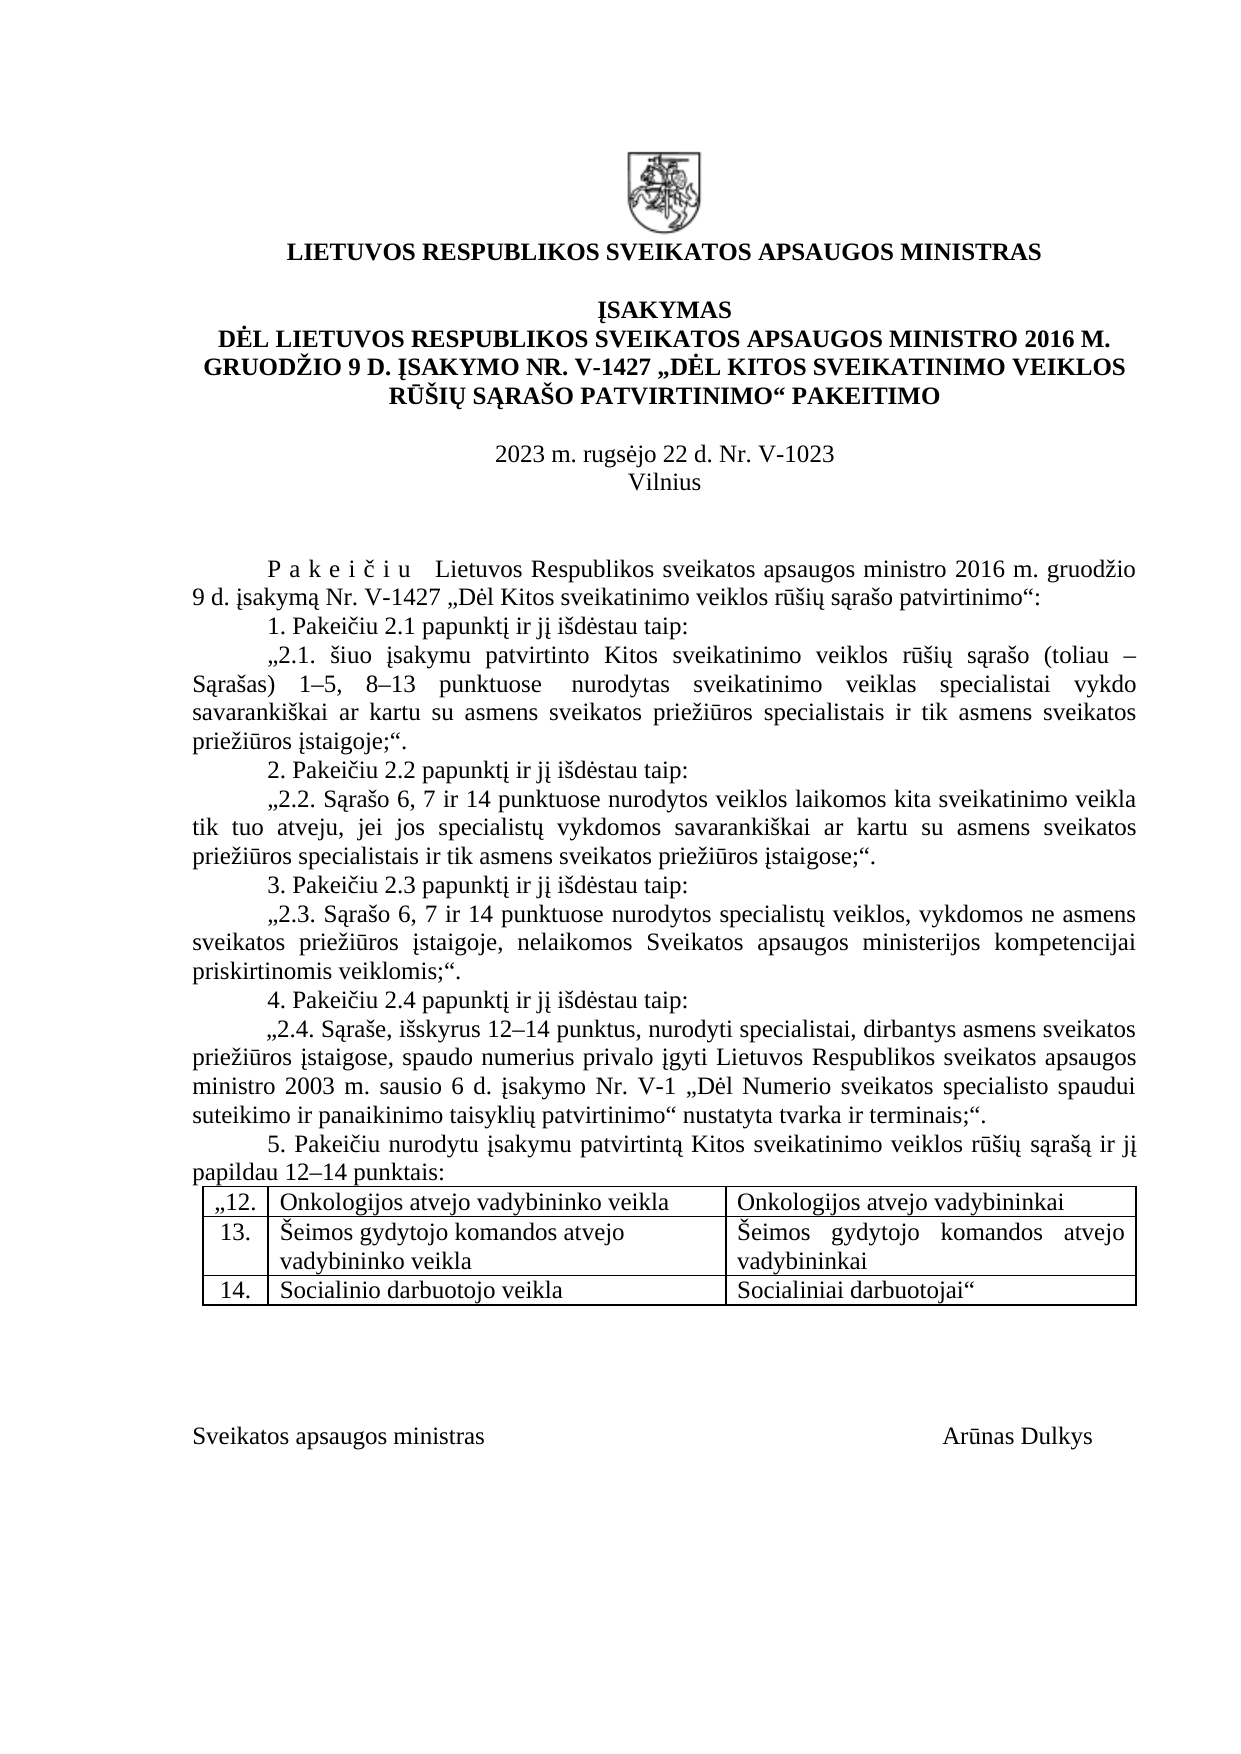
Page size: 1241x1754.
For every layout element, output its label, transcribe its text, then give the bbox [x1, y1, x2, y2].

text 3. Pakeičiu 2.3 papunktį ir jį išdėstau taip: [192, 870, 1137, 899]
text 4. Pakeičiu 2.4 papunktį ir jį išdėstau taip: [192, 985, 1137, 1014]
text 2023 m. rugsėjo 22 d. Nr. V-1023 [192, 439, 1137, 467]
text Sveikatos apsaugos ministras Arūnas Dulkys [192, 1421, 1137, 1450]
table_header Onkologijos atvejo vadybininkai [727, 1187, 1135, 1216]
text 2. Pakeičiu 2.2 papunktį ir jį išdėstau taip: [192, 755, 1137, 784]
table_header Onkologijos atvejo vadybininko veikla [269, 1187, 725, 1216]
table_cell 13. [204, 1217, 267, 1274]
table_cell Socialiniai darbuotojai“ [727, 1276, 1135, 1304]
text LIETUVOS RESPUBLIKOS SVEIKATOS APSAUGOS MINISTRAS [192, 237, 1137, 266]
text Vilnius [192, 467, 1137, 496]
text ĮSAKYMAS [192, 295, 1137, 324]
text 5. Pakeičiu nurodytu įsakymu patvirtintą Kitos sveikatinimo veiklos rūšių sąrašą ir jį papildau 12–14 punktais: [192, 1129, 1137, 1186]
table_cell 14. [204, 1276, 267, 1304]
text „2.4. Sąraše, išskyrus 12–14 punktus, nurodyti specialistai, dirbantys asmens sveikatos priežiūros įstaigose, spaudo numerius privalo įgyti Lietuvos Respublikos sveikatos apsaugos ministro 2003 m. sausio 6 d. įsakymo Nr. V-1 „Dėl Numerio sveikatos specialisto spaudui suteikimo ir panaikinimo taisyklių patvirtinimo“ nustatyta tvarka ir terminais;“. [192, 1014, 1137, 1129]
table_cell Šeimos gydytojo komandos atvejo vadybininkai [727, 1217, 1135, 1274]
text „2.3. Sąrašo 6, 7 ir 14 punktuose nurodytos specialistų veiklos, vykdomos ne asmens sveikatos priežiūros įstaigoje, nelaikomos Sveikatos apsaugos ministerijos kompetencijai priskirtinomis veiklomis;“. [192, 899, 1137, 985]
text „2.1. šiuo įsakymu patvirtinto Kitos sveikatinimo veiklos rūšių sąrašo (toliau – Sąrašas) 1–5, 8–13 punktuose nurodytas sveikatinimo veiklas specialistai vykdo savarankiškai ar kartu su asmens sveikatos priežiūros specialistais ir tik asmens sveikatos priežiūros įstaigoje;“. [192, 640, 1137, 755]
text P a k e i č i u Lietuvos Respublikos sveikatos apsaugos ministro 2016 m. gruodžio 9 d. įsakymą Nr. V-1427 „Dėl Kitos sveikatinimo veiklos rūšių sąrašo patvirtinimo“: [192, 554, 1137, 611]
text DĖL LIETUVOS RESPUBLIKOS SVEIKATOS APSAUGOS MINISTRO 2016 M. GRUODŽIO 9 D. ĮSAKYMO NR. V-1427 „dĖL KITOS SVEIKATINIMO VEIKLOS RŪŠIŲ SĄRAŠO PATVIRTINIMO“ pakeitimo [192, 324, 1137, 410]
table_cell Šeimos gydytojo komandos atvejo vadybininko veikla [269, 1217, 725, 1274]
text 1. Pakeičiu 2.1 papunktį ir jį išdėstau taip: [192, 611, 1137, 640]
table_header „12. [204, 1187, 267, 1216]
text „2.2. Sąrašo 6, 7 ir 14 punktuose nurodytos veiklos laikomos kita sveikatinimo veikla tik tuo atveju, jei jos specialistų vykdomos savarankiškai ar kartu su asmens sveikatos priežiūros specialistais ir tik asmens sveikatos priežiūros įstaigose;“. [192, 784, 1137, 870]
table_cell Socialinio darbuotojo veikla [269, 1276, 725, 1304]
